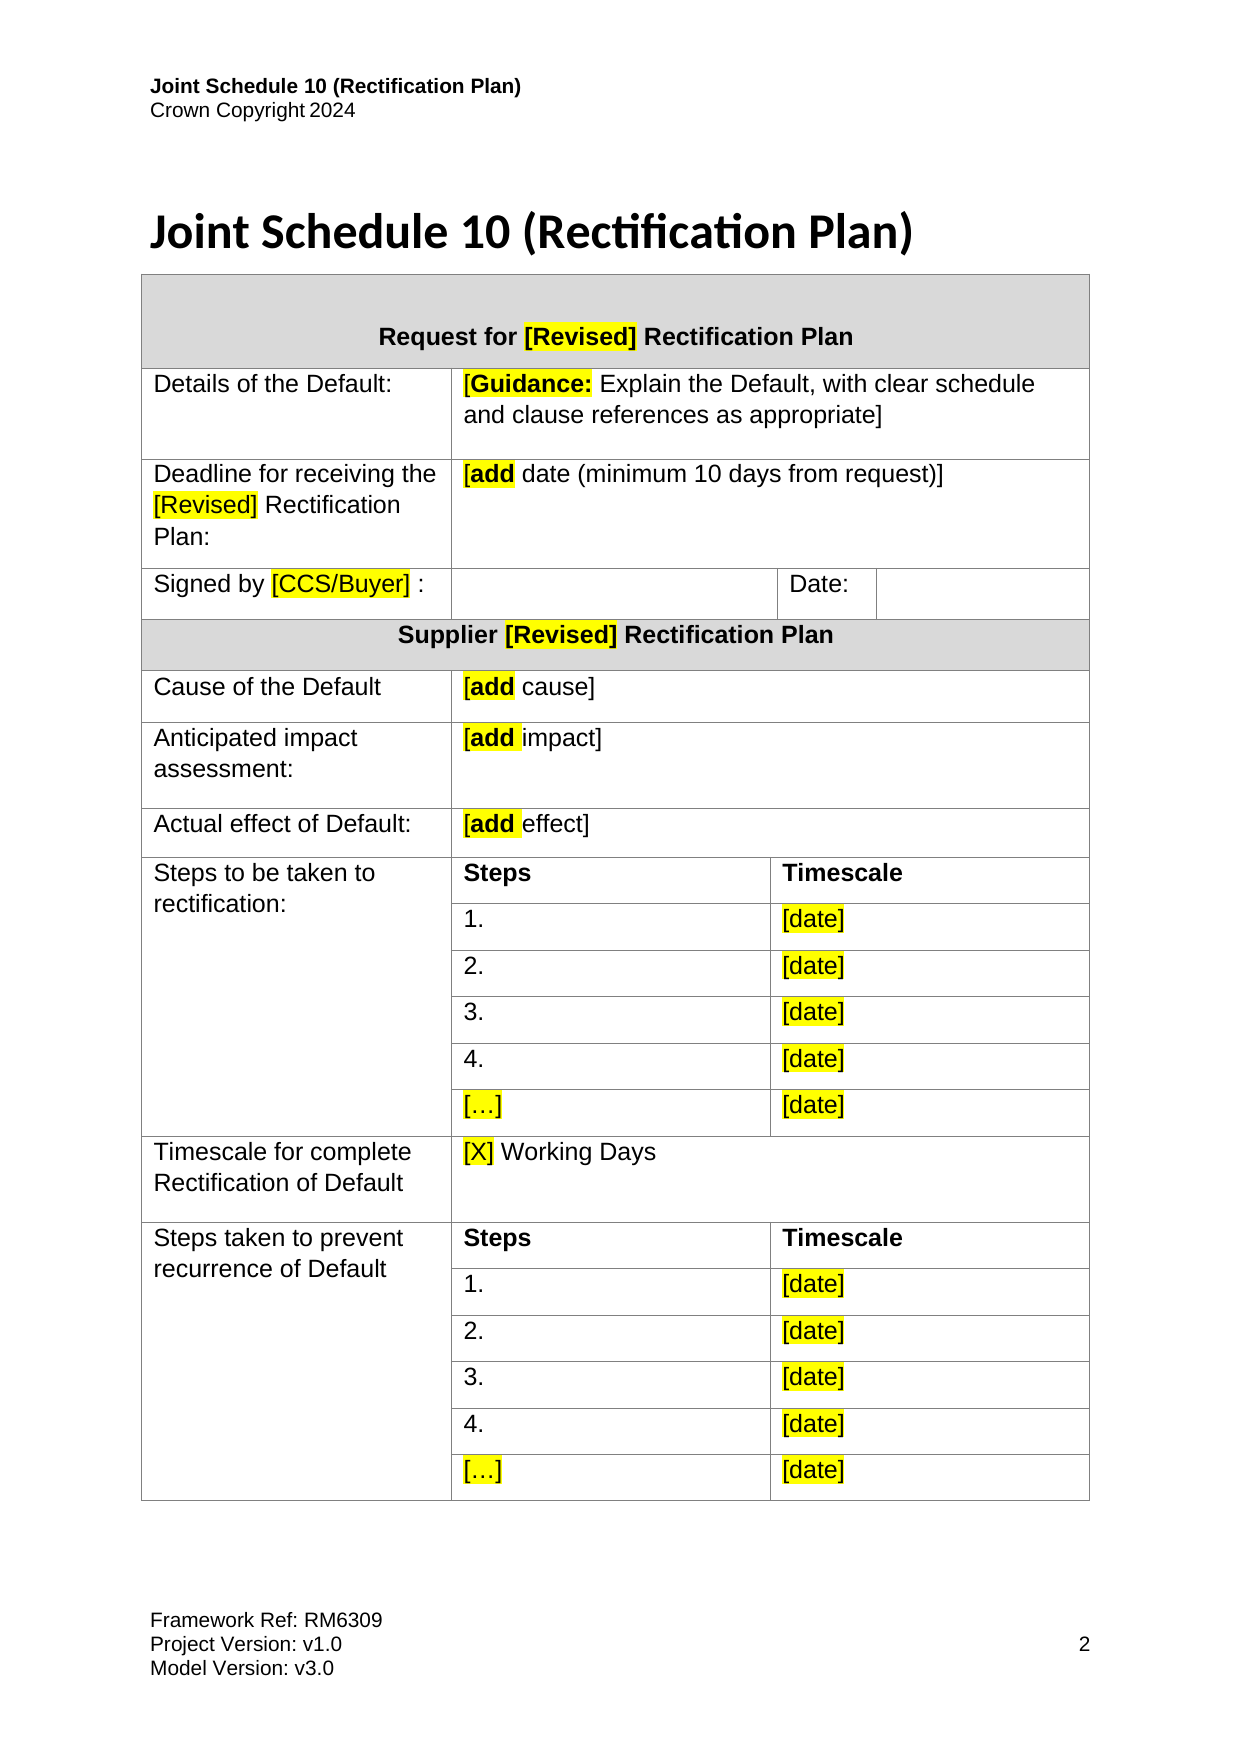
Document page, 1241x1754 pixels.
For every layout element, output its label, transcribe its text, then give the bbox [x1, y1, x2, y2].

table_cell [date] [771, 1362, 1089, 1407]
table_header Request for [Revised] Rectification Plan [142, 275, 1089, 368]
table_cell [date] [771, 1044, 1089, 1089]
table_cell [date] [771, 997, 1089, 1043]
table_cell 3. [452, 997, 770, 1043]
table_cell 4. [452, 1044, 770, 1089]
table_cell Details of the Default: [142, 369, 451, 458]
table_cell Steps taken to prevent recurrence of Default [142, 1223, 451, 1500]
table_cell [Guidance: Explain the Default, with clear schedule and clause references as appropriate] [452, 369, 1089, 458]
table_cell [date] [771, 1409, 1089, 1454]
table_cell [add date (minimum 10 days from request)] [452, 460, 1089, 568]
table_cell [date] [771, 951, 1089, 996]
table_cell [date] [771, 904, 1089, 950]
table_cell [add cause] [452, 671, 1089, 722]
table_cell [date] [771, 1316, 1089, 1361]
table_cell 1. [452, 1269, 770, 1314]
table_cell [X] Working Days [452, 1137, 1089, 1222]
table_cell Anticipated impact assessment: [142, 723, 451, 808]
table_cell [452, 569, 777, 619]
table_cell 2. [452, 1316, 770, 1361]
table_cell Timescale [771, 858, 1089, 903]
table_cell [date] [771, 1090, 1089, 1136]
table_cell 4. [452, 1409, 770, 1454]
table_cell [877, 569, 1089, 619]
table_cell [date] [771, 1455, 1089, 1500]
table_cell Timescale [771, 1223, 1089, 1268]
table_cell [add effect] [452, 809, 1089, 857]
table_cell Signed by [CCS/Buyer] : [142, 569, 451, 619]
table_cell Date: [778, 569, 876, 619]
table_cell Actual effect of Default: [142, 809, 451, 857]
table_cell Steps [452, 1223, 770, 1268]
table_cell 2. [452, 951, 770, 996]
table_cell 3. [452, 1362, 770, 1407]
table_cell […] [452, 1090, 770, 1136]
table_cell Steps [452, 858, 770, 903]
table_cell [date] [771, 1269, 1089, 1314]
table_cell Supplier [Revised] Rectification Plan [142, 620, 1089, 670]
table_cell Timescale for complete Rectification of Default [142, 1137, 451, 1222]
table_cell [add impact] [452, 723, 1089, 808]
table_cell Cause of the Default [142, 671, 451, 722]
table_cell […] [452, 1455, 770, 1500]
table_cell 1. [452, 904, 770, 950]
table_cell Steps to be taken to rectification: [142, 858, 451, 1136]
table_cell Deadline for receiving the [Revised] Rectification Plan: [142, 460, 451, 568]
subtitle Joint Schedule 10 (Rectification Plan) [150, 200, 1090, 261]
